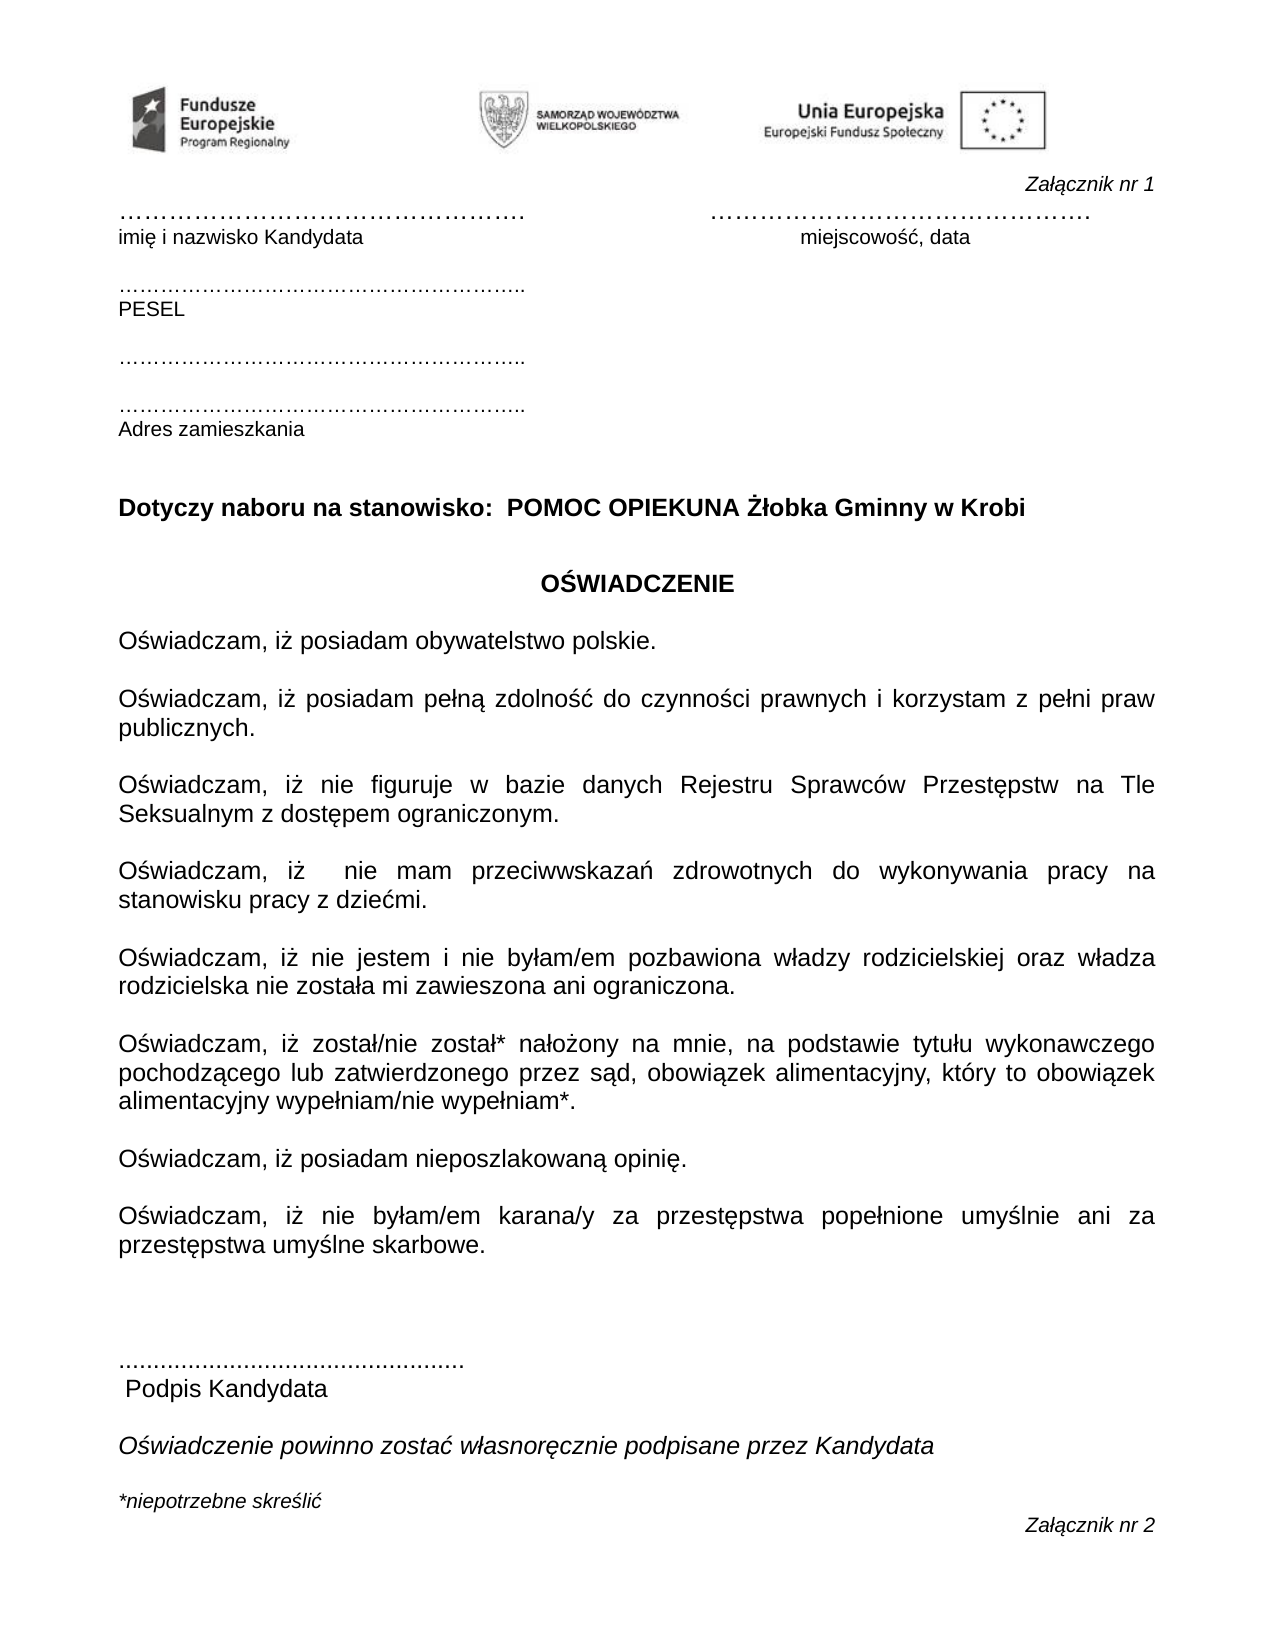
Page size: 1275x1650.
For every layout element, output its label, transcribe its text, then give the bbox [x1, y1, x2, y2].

text Oświadczam, iż nie figuruje w bazie danych Rejestru Sprawców Przestępstw na Tle Seksualnym z dostępem ograniczonym. [118, 770, 1157, 828]
text Oświadczam, iż nie mam przeciwwskazań zdrowotnych do wykonywania pracy na stanowisku pracy z dziećmi. [118, 856, 1157, 914]
text Dotyczy naboru na stanowisko: POMOC OPIEKUNA Żłobka Gminny w Krobi [118, 493, 1157, 522]
text imię i nazwisko Kandydata miejscowość, data [118, 225, 1157, 249]
text ………………………………………………….. [118, 393, 1157, 417]
text Oświadczam, iż posiadam pełną zdolność do czynności prawnych i korzystam z pełni praw publicznych. [118, 684, 1157, 741]
text ………………………………………………….. [118, 345, 1157, 369]
text Podpis Kandydata [118, 1374, 1157, 1403]
text OŚWIADCZENIE [118, 569, 1157, 598]
text Adres zamieszkania [118, 417, 1157, 441]
text *niepotrzebne skreślić [118, 1489, 1157, 1513]
text Oświadczam, iż nie jestem i nie byłam/em pozbawiona władzy rodzicielskiej oraz władza rodzicielska nie została mi zawieszona ani ograniczona. [118, 943, 1157, 1000]
text Oświadczam, iż nie byłam/em karana/y za przestępstwa popełnione umyślnie ani za przestępstwa umyślne skarbowe. [118, 1201, 1157, 1259]
text .................................................. [118, 1345, 1157, 1374]
text Oświadczam, iż posiadam nieposzlakowaną opinię. [118, 1144, 1157, 1173]
text Oświadczenie powinno zostać własnoręcznie podpisane przez Kandydata [118, 1431, 1157, 1460]
text Oświadczam, iż został/nie został* nałożony na mnie, na podstawie tytułu wykonawczego pochodzącego lub zatwierdzonego przez sąd, obowiązek alimentacyjny, który to obowiązek alimentacyjny wypełniam/nie wypełniam*. [118, 1029, 1157, 1115]
text Załącznik nr 2 [193, 1513, 1157, 1537]
text PESEL [118, 297, 1157, 321]
text …………………………………………. ………………………………………. [118, 196, 1157, 225]
text ………………………………………………….. [118, 273, 1157, 297]
text Załącznik nr 1 [118, 167, 1157, 196]
text Oświadczam, iż posiadam obywatelstwo polskie. [118, 626, 1157, 655]
